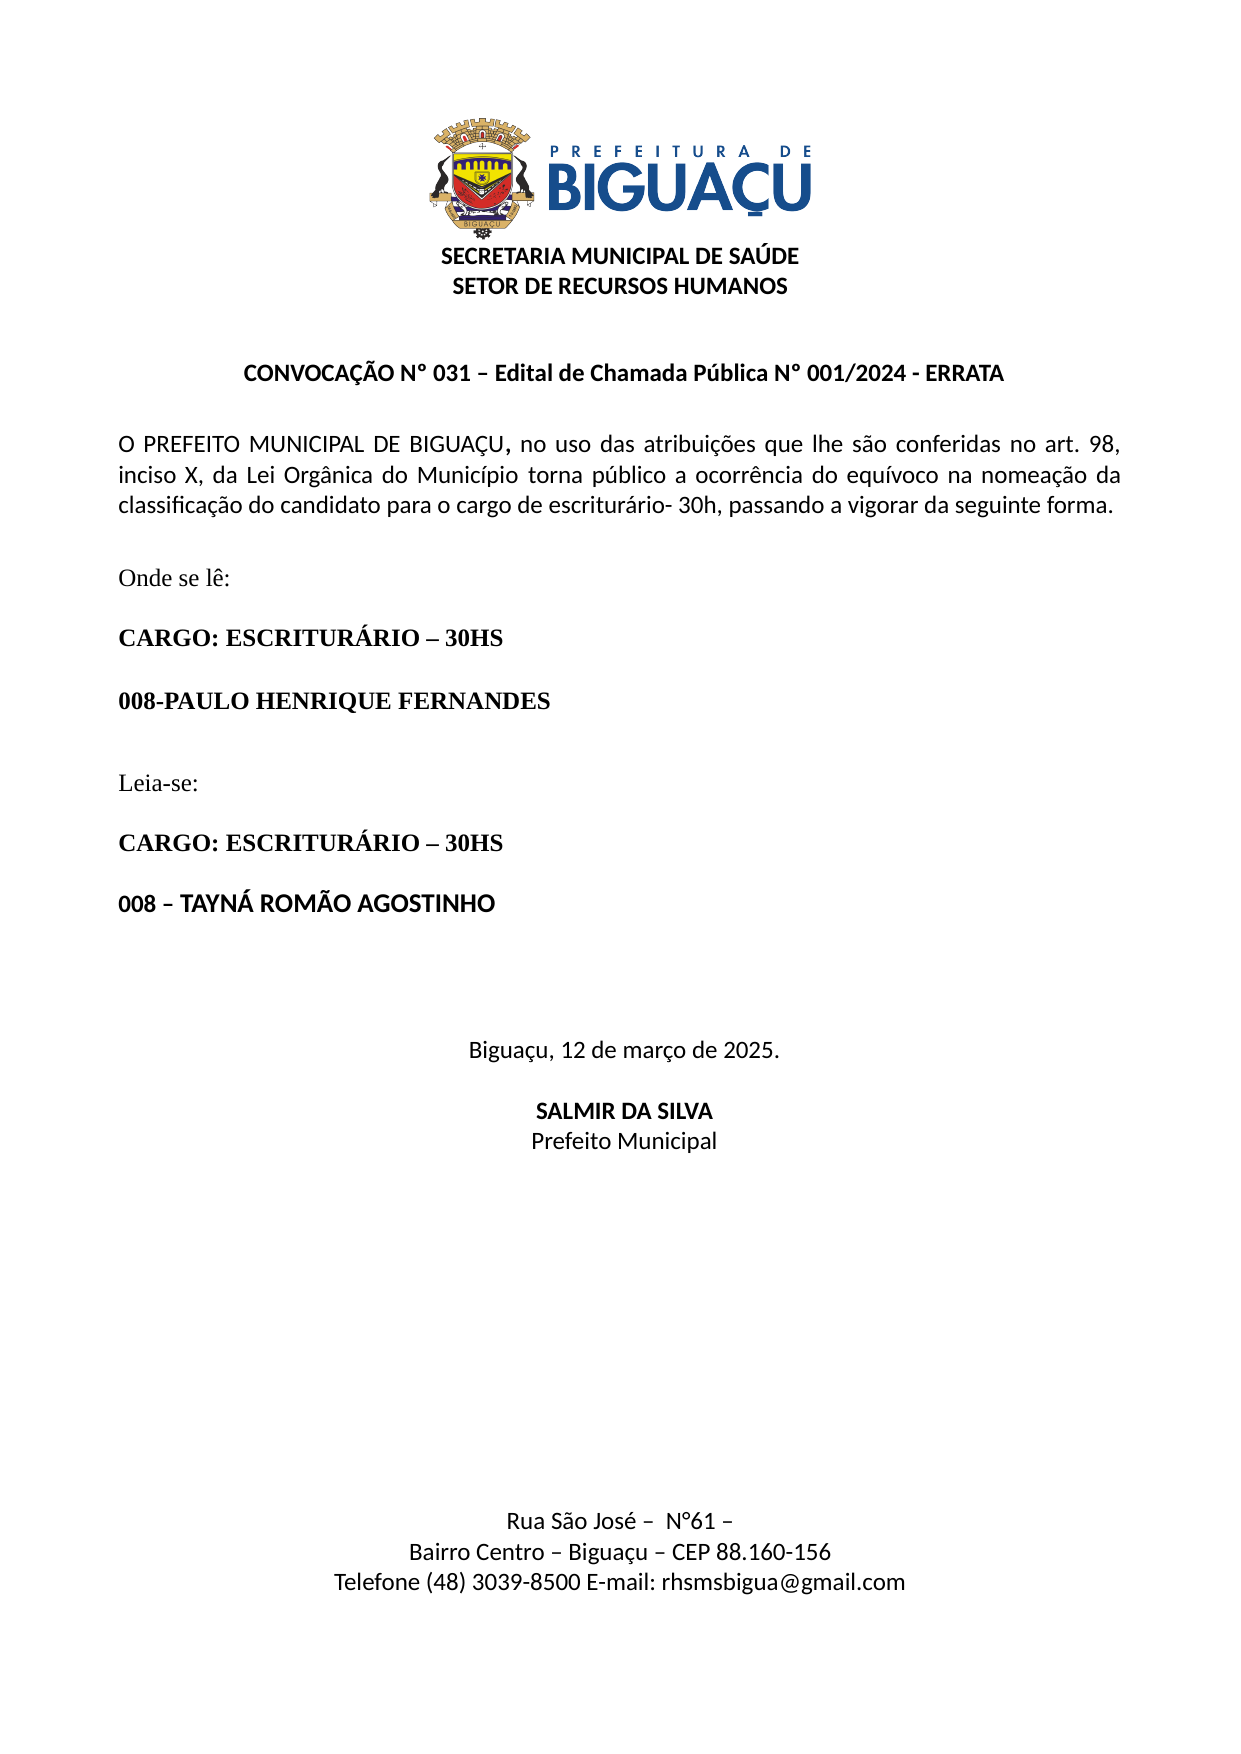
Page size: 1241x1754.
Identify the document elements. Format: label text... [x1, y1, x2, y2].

text SECRETARIA MUNICIPAL DE SAÚDE [118, 240, 1122, 270]
text 008 – TAYNÁ ROMÃO AGOSTINHO [118, 886, 1131, 919]
text Telefone (48) 3039-8500 E-mail: rhsmsbigua@gmail.com [118, 1566, 1122, 1597]
text Bairro Centro – Biguaçu – CEP 88.160-156 [118, 1536, 1122, 1566]
text Onde se lê: [118, 563, 1122, 592]
text CONVOCAÇÃO Nº 031 – Edital de Chamada Pública Nº 001/2024 - ERRATA [118, 357, 1131, 387]
text Leia-se: [118, 768, 1122, 797]
text 008-PAULO HENRIQUE FERNANDES [118, 683, 1131, 714]
text O PREFEITO MUNICIPAL DE BIGUAÇU, no uso das atribuições que lhe são conferidas no art. 98, inciso X, da Lei Orgânica do Município torna público a ocorrência do equívoco na nomeação da classificação do candidato para o cargo de escriturário- 30h, passando a vigorar da seguinte forma. [118, 429, 1122, 520]
text SALMIR DA SILVA [118, 1095, 1131, 1125]
text CARGO: ESCRITURÁRIO – 30HS [118, 621, 1131, 652]
text Rua São José – N°61 – [118, 1505, 1122, 1536]
text CARGO: ESCRITURÁRIO – 30HS [118, 826, 1131, 857]
text Biguaçu, 12 de março de 2025. [118, 1034, 1131, 1064]
text Prefeito Municipal [118, 1125, 1131, 1156]
text SETOR DE RECURSOS HUMANOS [118, 270, 1122, 301]
